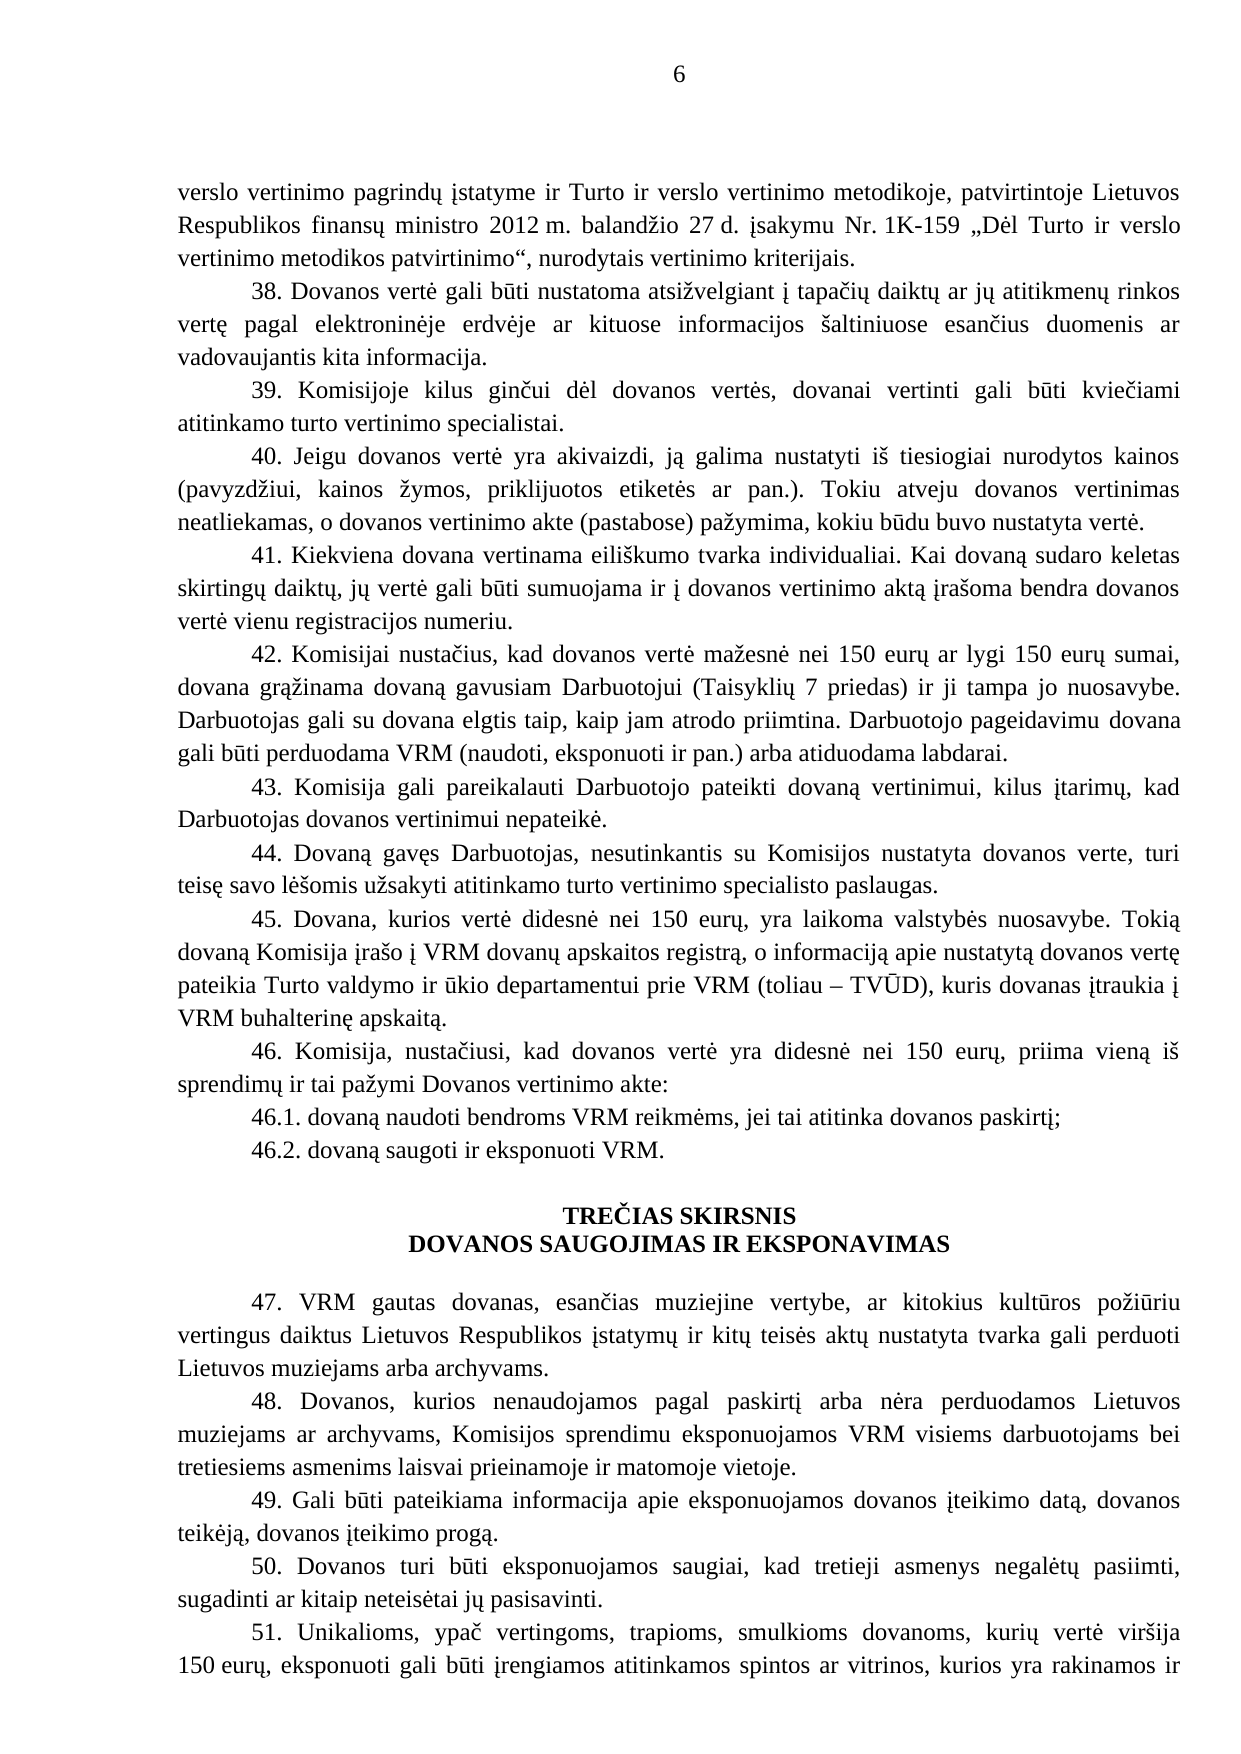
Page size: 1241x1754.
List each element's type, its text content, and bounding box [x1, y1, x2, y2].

text 38. Dovanos vertė gali būti nustatoma atsižvelgiant į tapačių daiktų ar jų atitikmenų rinkos vertę pagal elektroninėje erdvėje ar kituose informacijos šaltiniuose esančius duomenis ar vadovaujantis kita informacija. [177, 276, 1181, 371]
text 46. Komisija, nustačiusi, kad dovanos vertė yra didesnė nei 150 eurų, priima vieną iš sprendimų ir tai pažymi Dovanos vertinimo akte: [177, 1036, 1181, 1097]
text 42. Komisijai nustačius, kad dovanos vertė mažesnė nei 150 eurų ar lygi 150 eurų sumai, dovana grąžinama dovaną gavusiam Darbuotojui (Taisyklių 7 priedas) ir ji tampa jo nuosavybe. Darbuotojas gali su dovana elgtis taip, kaip jam atrodo priimtina. Darbuotojo pageidavimu dovana gali būti perduodama VRM (naudoti, eksponuoti ir pan.) arba atiduodama labdarai. [177, 639, 1181, 767]
text DOVANOS SAUGOJIMAS IR EKSPONAVIMAS [177, 1229, 1181, 1258]
text 49. Gali būti pateikiama informacija apie eksponuojamos dovanos įteikimo datą, dovanos teikėją, dovanos įteikimo progą. [177, 1485, 1181, 1547]
text 51. Unikalioms, ypač vertingoms, trapioms, smulkioms dovanoms, kurių vertė viršija 150 eurų, eksponuoti gali būti įrengiamos atitinkamos spintos ar vitrinos, kurios yra rakinamos ir [177, 1617, 1181, 1679]
text 47. VRM gautas dovanas, esančias muziejine vertybe, ar kitokius kultūros požiūriu vertingus daiktus Lietuvos Respublikos įstatymų ir kitų teisės aktų nustatyta tvarka gali perduoti Lietuvos muziejams arba archyvams. [177, 1287, 1181, 1382]
text 45. Dovana, kurios vertė didesnė nei 150 eurų, yra laikoma valstybės nuosavybe. Tokią dovaną Komisija įrašo į VRM dovanų apskaitos registrą, o informaciją apie nustatytą dovanos vertę pateikia Turto valdymo ir ūkio departamentui prie VRM (toliau – TVŪD), kuris dovanas įtraukia į VRM buhalterinę apskaitą. [177, 904, 1181, 1031]
text 48. Dovanos, kurios nenaudojamos pagal paskirtį arba nėra perduodamos Lietuvos muziejams ar archyvams, Komisijos sprendimu eksponuojamos VRM visiems darbuotojams bei tretiesiems asmenims laisvai prieinamoje ir matomoje vietoje. [177, 1386, 1181, 1481]
text 39. Komisijoje kilus ginčui dėl dovanos vertės, dovanai vertinti gali būti kviečiami atitinkamo turto vertinimo specialistai. [177, 375, 1181, 437]
text 40. Jeigu dovanos vertė yra akivaizdi, ją galima nustatyti iš tiesiogiai nurodytos kainos (pavyzdžiui, kainos žymos, priklijuotos etiketės ar pan.). Tokiu atveju dovanos vertinimas neatliekamas, o dovanos vertinimo akte (pastabose) pažymima, kokiu būdu buvo nustatyta vertė. [177, 441, 1181, 536]
text 50. Dovanos turi būti eksponuojamos saugiai, kad tretieji asmenys negalėtų pasiimti, sugadinti ar kitaip neteisėtai jų pasisavinti. [177, 1551, 1181, 1613]
text verslo vertinimo pagrindų įstatyme ir Turto ir verslo vertinimo metodikoje, patvirtintoje Lietuvos Respublikos finansų ministro 2012 m. balandžio 27 d. įsakymu Nr. 1K-159 „Dėl Turto ir verslo vertinimo metodikos patvirtinimo“, nurodytais vertinimo kriterijais. [177, 177, 1181, 272]
text 43. Komisija gali pareikalauti Darbuotojo pateikti dovaną vertinimui, kilus įtarimų, kad Darbuotojas dovanos vertinimui nepateikė. [177, 772, 1181, 833]
text 46.2. dovaną saugoti ir eksponuoti VRM. [177, 1135, 1181, 1163]
text 44. Dovaną gavęs Darbuotojas, nesutinkantis su Komisijos nustatyta dovanos verte, turi teisę savo lėšomis užsakyti atitinkamo turto vertinimo specialisto paslaugas. [177, 838, 1181, 899]
text 41. Kiekviena dovana vertinama eiliškumo tvarka individualiai. Kai dovaną sudaro keletas skirtingų daiktų, jų vertė gali būti sumuojama ir į dovanos vertinimo aktą įrašoma bendra dovanos vertė vienu registracijos numeriu. [177, 540, 1181, 635]
text 46.1. dovaną naudoti bendroms VRM reikmėms, jei tai atitinka dovanos paskirtį; [177, 1102, 1181, 1131]
text TREČIAS SKIRSNIS [177, 1201, 1181, 1229]
